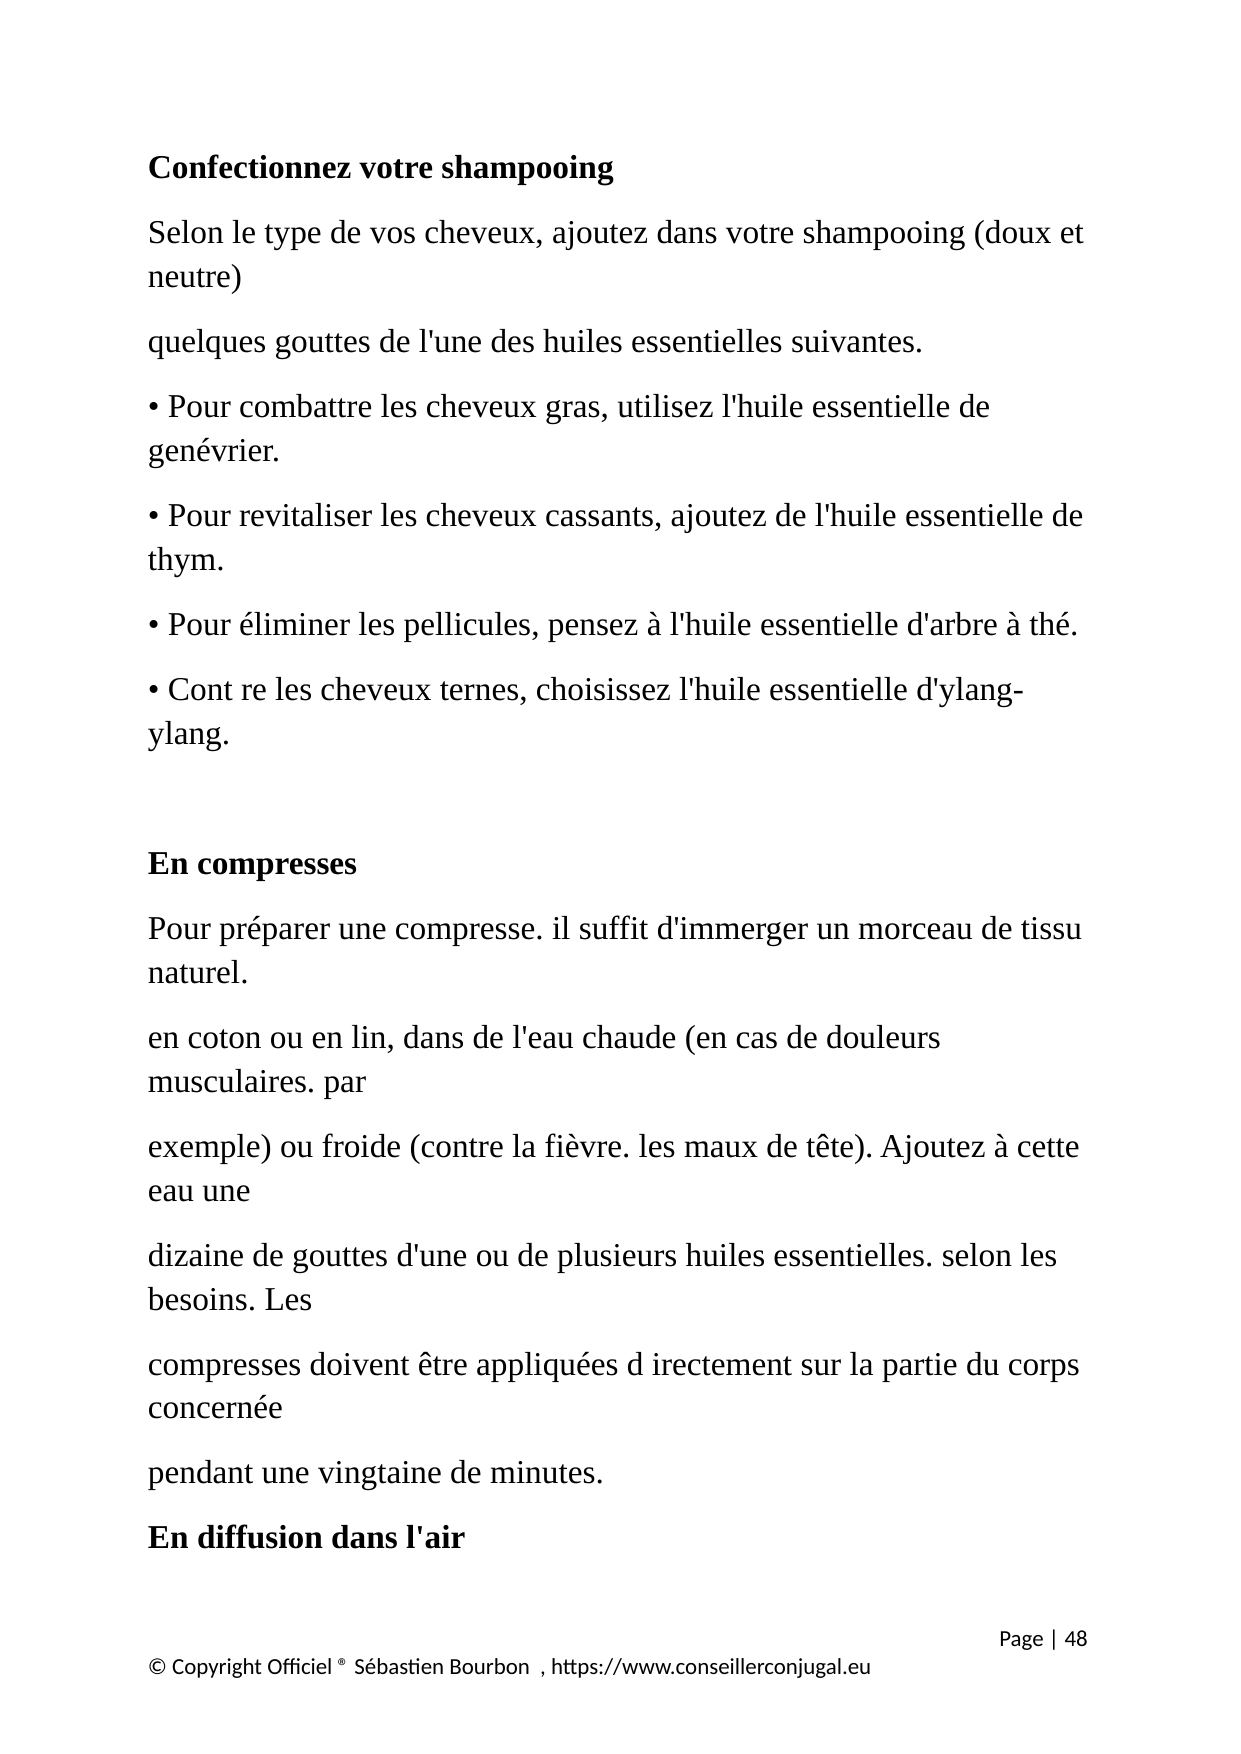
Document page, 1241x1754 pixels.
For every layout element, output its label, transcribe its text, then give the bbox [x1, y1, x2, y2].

text dizaine de gouttes d'une ou de plusieurs huiles essentielles. selon les besoins. Les [148, 1235, 1093, 1317]
text quelques gouttes de l'une des huiles essentielles suivantes. [148, 321, 1093, 360]
text • Pour éliminer les pellicules, pensez à l'huile essentielle d'arbre à thé. [148, 604, 1093, 643]
text En compresses [148, 843, 1093, 881]
text pendant une vingtaine de minutes. [148, 1453, 1093, 1491]
text En diffusion dans l'air [148, 1518, 1093, 1556]
text • Pour combattre les cheveux gras, utilisez l'huile essentielle de genévrier. [148, 386, 1093, 469]
text Pour préparer une compresse. il suffit d'immerger un morceau de tissu naturel. [148, 908, 1093, 990]
text Confectionnez votre shampooing [148, 148, 1093, 186]
text compresses doivent être appliquées d irectement sur la partie du corps concernée [148, 1344, 1093, 1426]
text Selon le type de vos cheveux, ajoutez dans votre shampooing (doux et neutre) [148, 212, 1093, 295]
text en coton ou en lin, dans de l'eau chaude (en cas de douleurs musculaires. par [148, 1017, 1093, 1099]
text exemple) ou froide (contre la fièvre. les maux de tête). Ajoutez à cette eau une [148, 1126, 1093, 1208]
text • Pour revitaliser les cheveux cassants, ajoutez de l'huile essentielle de thym. [148, 495, 1093, 578]
text • Cont re les cheveux ternes, choisissez l'huile essentielle d'ylang-ylang. [148, 669, 1093, 752]
